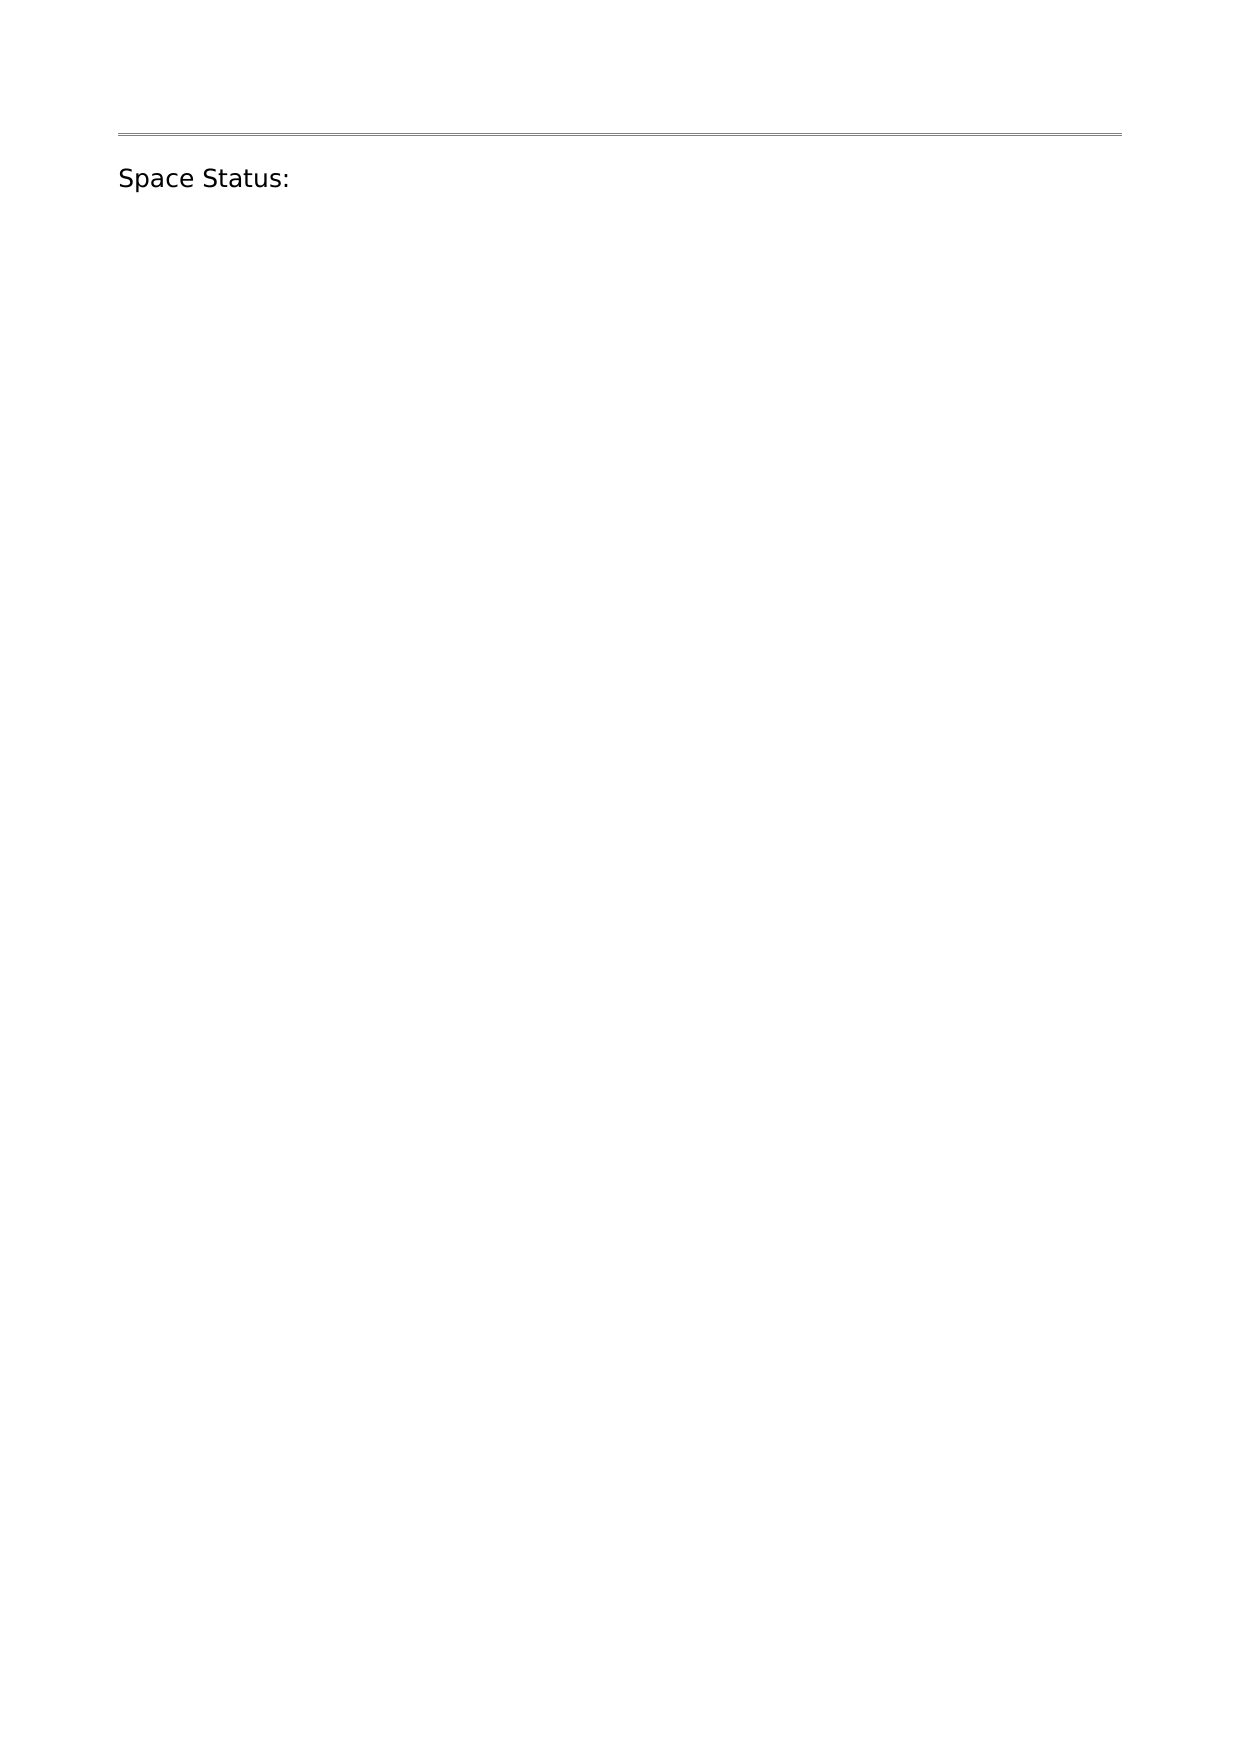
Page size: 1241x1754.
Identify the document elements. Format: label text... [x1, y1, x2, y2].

text Space Status: [118, 164, 1122, 252]
